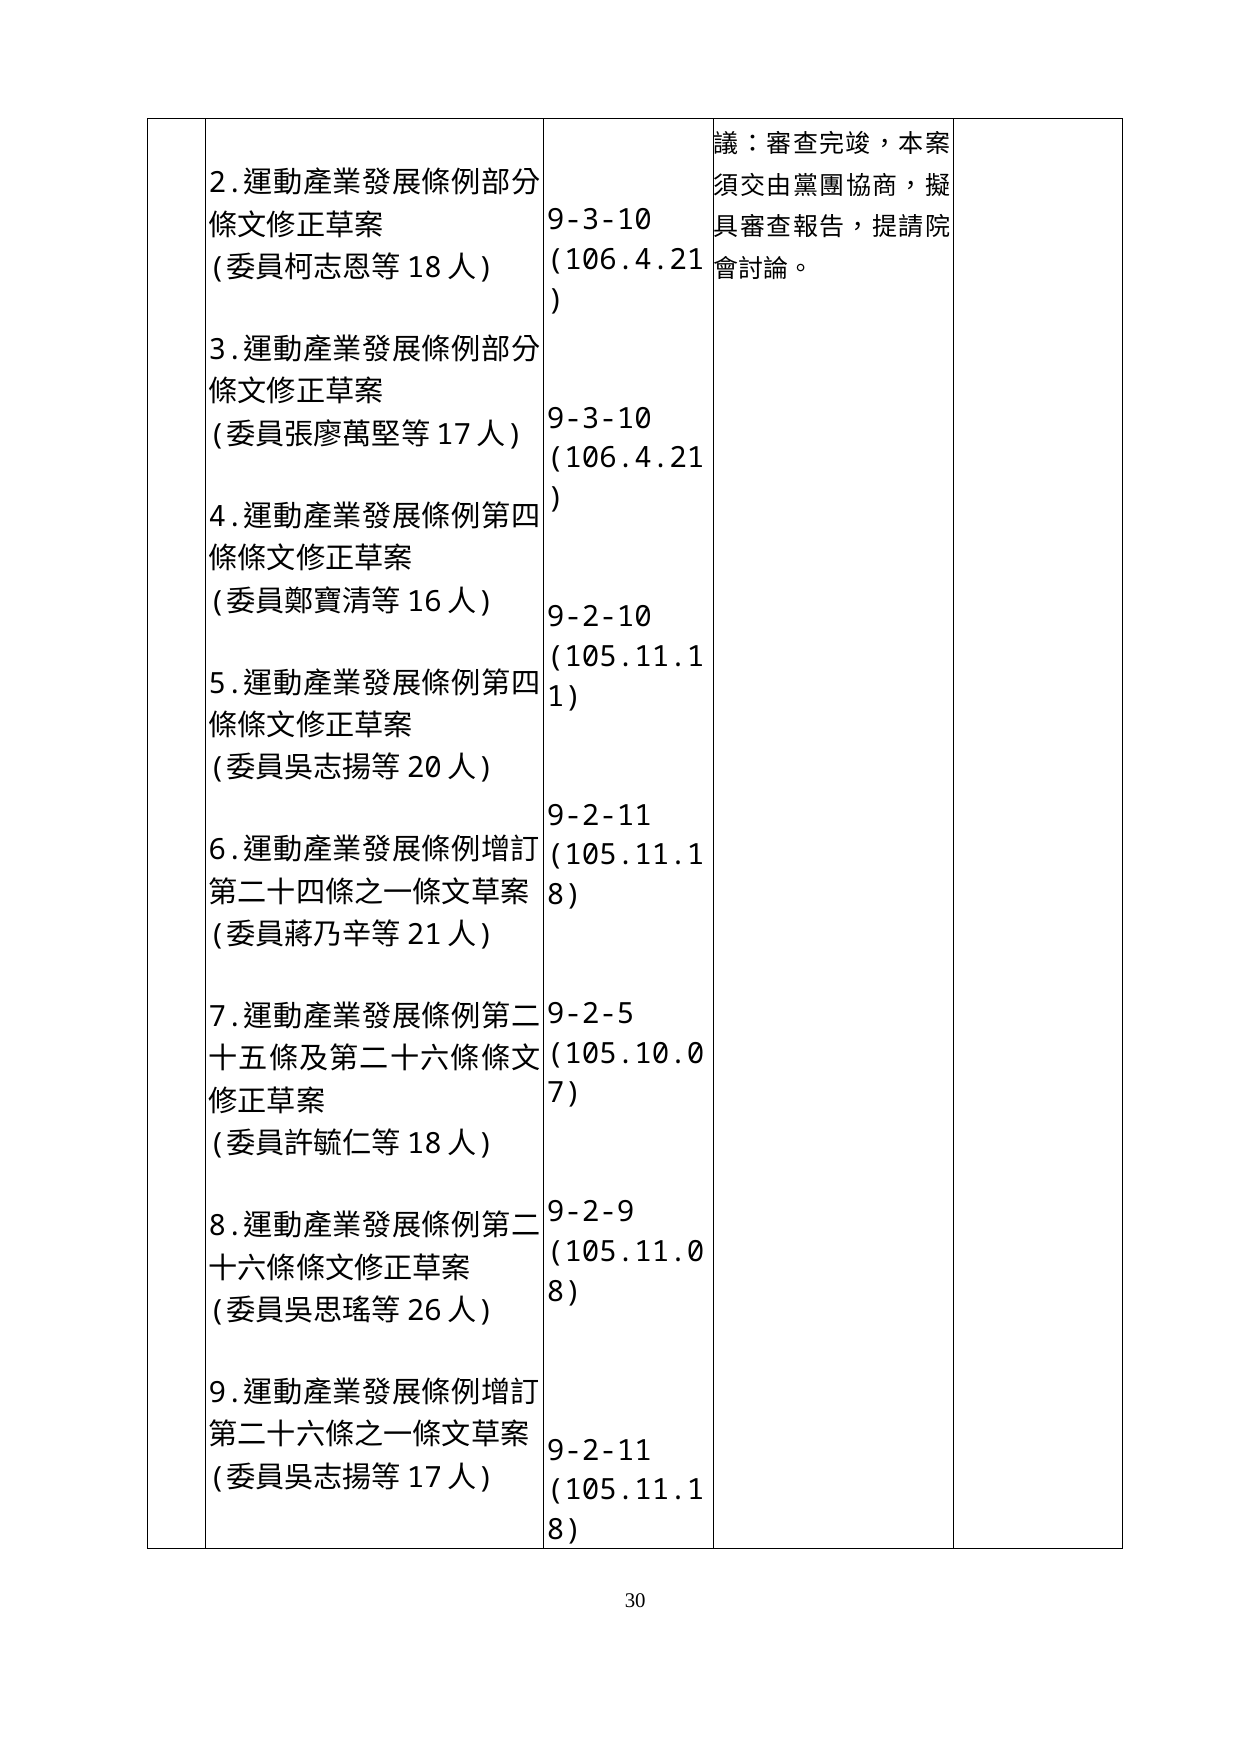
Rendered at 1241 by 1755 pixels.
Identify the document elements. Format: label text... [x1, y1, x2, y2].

table_cell [954, 119, 1122, 1548]
table_cell [148, 119, 205, 1548]
table_cell 9-3-10 (106.4.21) 9-3-10 (106.4.21) 9-2-10 (105.11.11) 9-2-11 (105.11.18) 9-2-5 (105.10.07) 9-2-9 (105.11.08) 9-2-11 (105.11.18) [544, 119, 713, 1548]
table_cell 議：審查完竣，本案須交由黨團協商，擬具審查報告，提請院會討論。 [714, 119, 953, 1548]
table_cell 2.運動產業發展條例部分條文修正草案 (委員柯志恩等18人) 3.運動產業發展條例部分條文修正草案 (委員張廖萬堅等17人) 4.運動產業發展條例第四條條文修正草案 (委員鄭寶清等16人) 5.運動產業發展條例第四條條文修正草案 (委員吳志揚等20人) 6.運動產業發展條例增訂第二十四條之一條文草案 (委員蔣乃辛等21人) 7.運動產業發展條例第二十五條及第二十六條條文修正草案 (委員許毓仁等18人) 8.運動產業發展條例第二十六條條文修正草案 (委員吳思瑤等26人) 9.運動產業發展條例增訂第二十六條之一條文草案 (委員吳志揚等17人) [206, 119, 543, 1548]
